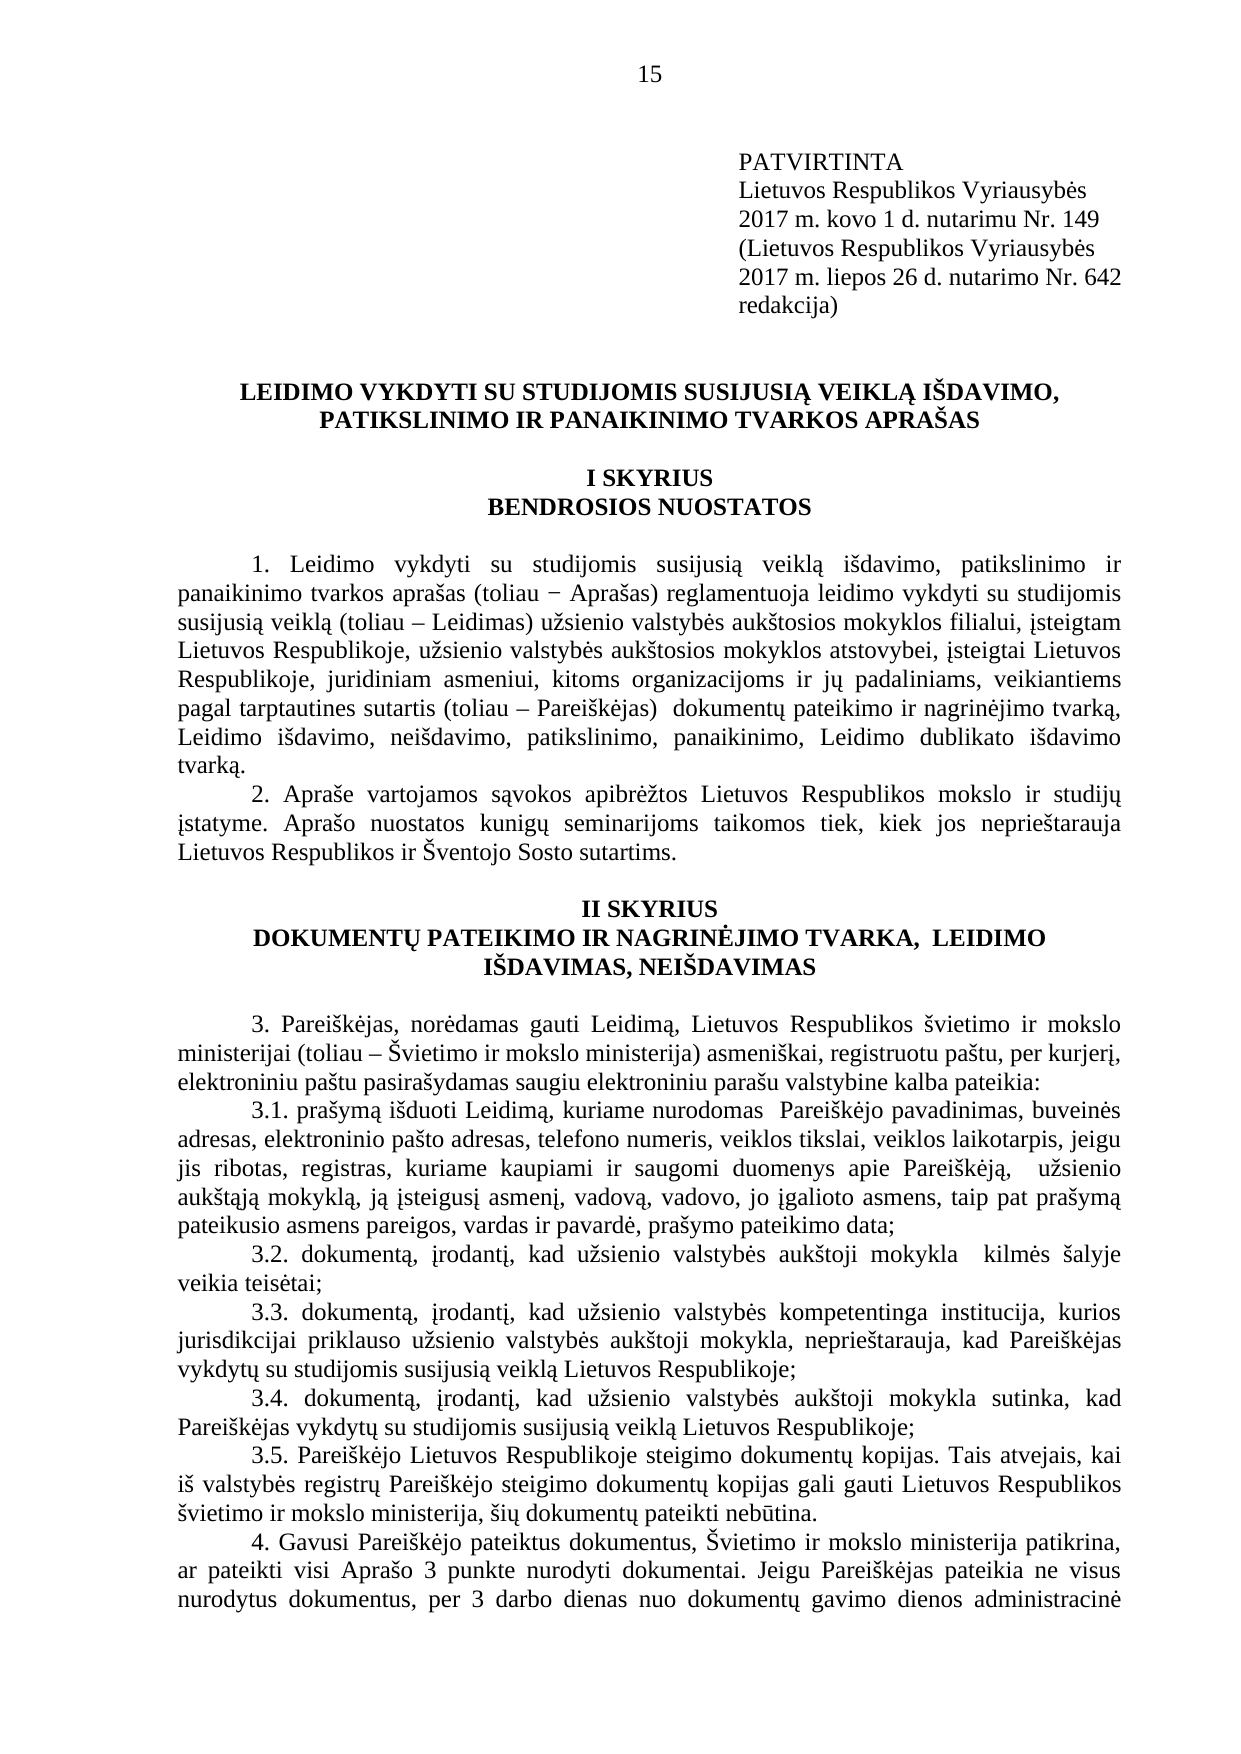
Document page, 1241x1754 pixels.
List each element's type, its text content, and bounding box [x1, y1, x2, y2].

text 3.4. dokumentą, įrodantį, kad užsienio valstybės aukštoji mokykla sutinka, kad Pareiškėjas vykdytų su studijomis susijusią veiklą Lietuvos Respublikoje; [177, 1383, 1122, 1441]
text 3.3. dokumentą, įrodantį, kad užsienio valstybės kompetentinga institucija, kurios jurisdikcijai priklauso užsienio valstybės aukštoji mokykla, neprieštarauja, kad Pareiškėjas vykdytų su studijomis susijusią veiklą Lietuvos Respublikoje; [177, 1297, 1122, 1383]
text I SKYRIUS [177, 463, 1122, 492]
text DOKUMENTŲ PATEIKIMO IR NAGRINĖJIMO TVARKA, LEIDIMO IŠDAVIMAS, NEIŠDAVIMAS [177, 923, 1122, 981]
text 2017 m. liepos 26 d. nutarimo Nr. 642 redakcija) [738, 262, 1122, 319]
text 3.2. dokumentą, įrodantį, kad užsienio valstybės aukštoji mokykla kilmės šalyje veikia teisėtai; [177, 1239, 1122, 1297]
text 3.5. Pareiškėjo Lietuvos Respublikoje steigimo dokumentų kopijas. Tais atvejais, kai iš valstybės registrų Pareiškėjo steigimo dokumentų kopijas gali gauti Lietuvos Respublikos švietimo ir mokslo ministerija, šių dokumentų pateikti nebūtina. [177, 1441, 1122, 1527]
text 3.1. prašymą išduoti Leidimą, kuriame nurodomas Pareiškėjo pavadinimas, buveinės adresas, elektroninio pašto adresas, telefono numeris, veiklos tikslai, veiklos laikotarpis, jeigu jis ribotas, registras, kuriame kaupiami ir saugomi duomenys apie Pareiškėją, užsienio aukštąją mokyklą, ją įsteigusį asmenį, vadovą, vadovo, jo įgalioto asmens, taip pat prašymą pateikusio asmens pareigos, vardas ir pavardė, prašymo pateikimo data; [177, 1096, 1122, 1239]
subtitle LEIDIMO VYKDYTI SU STUDIJOMIS SUSIJUSIĄ VEIKLĄ IŠDAVIMO, PATIKSLINIMO ir PANAIKINIMO TVARKOS APRAŠAS [177, 377, 1122, 434]
text 1. Leidimo vykdyti su studijomis susijusią veiklą išdavimo, patikslinimo ir panaikinimo tvarkos aprašas (toliau − Aprašas) reglamentuoja leidimo vykdyti su studijomis susijusią veiklą (toliau – Leidimas) užsienio valstybės aukštosios mokyklos filialui, įsteigtam Lietuvos Respublikoje, užsienio valstybės aukštosios mokyklos atstovybei, įsteigtai Lietuvos Respublikoje, juridiniam asmeniui, kitoms organizacijoms ir jų padaliniams, veikiantiems pagal tarptautines sutartis (toliau – Pareiškėjas) dokumentų pateikimo ir nagrinėjimo tvarką, Leidimo išdavimo, neišdavimo, patikslinimo, panaikinimo, Leidimo dublikato išdavimo tvarką. [177, 549, 1122, 779]
text II SKYRIUS [177, 894, 1122, 923]
text Lietuvos Respublikos Vyriausybės 2017 m. kovo 1 d. nutarimu Nr. 149 [738, 176, 1122, 233]
text 3. Pareiškėjas, norėdamas gauti Leidimą, Lietuvos Respublikos švietimo ir mokslo ministerijai (toliau – Švietimo ir mokslo ministerija) asmeniškai, registruotu paštu, per kurjerį, elektroniniu paštu pasirašydamas saugiu elektroniniu parašu valstybine kalba pateikia: [177, 1009, 1122, 1096]
text BENDROSIOS NUOSTATOS [177, 492, 1122, 521]
text (Lietuvos Respublikos Vyriausybės [738, 233, 1122, 262]
text 2. Apraše vartojamos sąvokos apibrėžtos Lietuvos Respublikos mokslo ir studijų įstatyme. Aprašo nuostatos kunigų seminarijoms taikomos tiek, kiek jos neprieštarauja Lietuvos Respublikos ir Šventojo Sosto sutartims. [177, 779, 1122, 866]
text Patvirtinta [738, 147, 1122, 176]
text 4. Gavusi Pareiškėjo pateiktus dokumentus, Švietimo ir mokslo ministerija patikrina, ar pateikti visi Aprašo 3 punkte nurodyti dokumentai. Jeigu Pareiškėjas pateikia ne visus nurodytus dokumentus, per 3 darbo dienas nuo dokumentų gavimo dienos administracinė [177, 1527, 1122, 1613]
